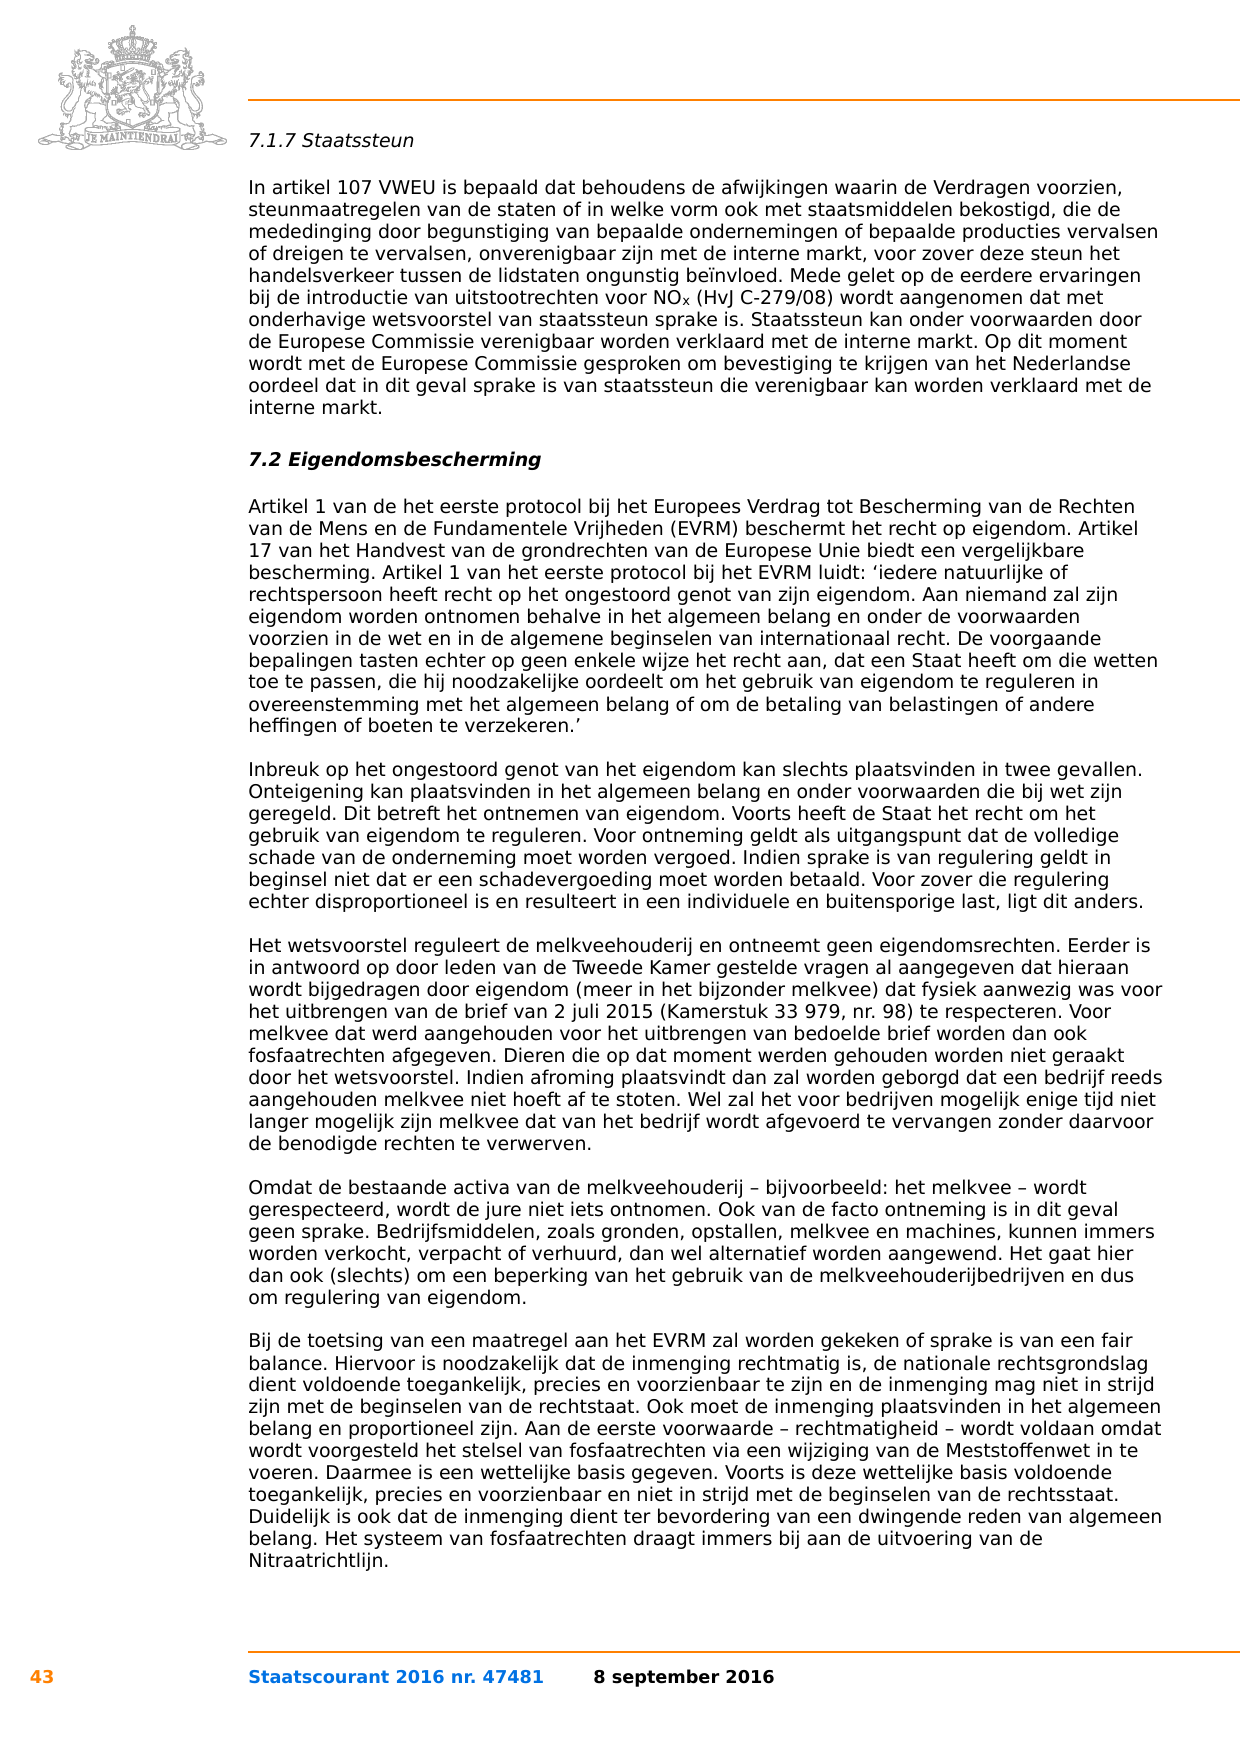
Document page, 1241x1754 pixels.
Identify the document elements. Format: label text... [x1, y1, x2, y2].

text Inbreuk op het ongestoord genot van het eigendom kan slechts plaatsvinden in twee gevallen. Onteigening kan plaatsvinden in het algemeen belang en onder voorwaarden die bij wet zijn geregeld. Dit betreft het ontnemen van eigendom. Voorts heeft de Staat het recht om het gebruik van eigendom te reguleren. Voor ontneming geldt als uitgangspunt dat de volledige schade van de onderneming moet worden vergoed. Indien sprake is van regulering geldt in beginsel niet dat er een schadevergoeding moet worden betaald. Voor zover die regulering echter disproportioneel is en resulteert in een individuele en buitensporige last, ligt dit anders. [248, 759, 1163, 913]
text Omdat de bestaande activa van de melkveehouderij – bijvoorbeeld: het melkvee – wordt gerespecteerd, wordt de jure niet iets ontnomen. Ook van de facto ontneming is in dit geval geen sprake. Bedrijfsmiddelen, zoals gronden, opstallen, melkvee en machines, kunnen immers worden verkocht, verpacht of verhuurd, dan wel alternatief worden aangewend. Het gaat hier dan ook (slechts) om een beperking van het gebruik van de melkveehouderijbedrijven en dus om regulering van eigendom. [248, 1177, 1163, 1308]
text Bij de toetsing van een maatregel aan het EVRM zal worden gekeken of sprake is van een fair balance. Hiervoor is noodzakelijk dat de inmenging rechtmatig is, de nationale rechtsgrondslag dient voldoende toegankelijk, precies en voorzienbaar te zijn en de inmenging mag niet in strijd zijn met de beginselen van de rechtstaat. Ook moet de inmenging plaatsvinden in het algemeen belang en proportioneel zijn. Aan de eerste voorwaarde – rechtmatigheid – wordt voldaan omdat wordt voorgesteld het stelsel van fosfaatrechten via een wijziging van de Meststoffenwet in te voeren. Daarmee is een wettelijke basis gegeven. Voorts is deze wettelijke basis voldoende toegankelijk, precies en voorzienbaar en niet in strijd met de beginselen van de rechtsstaat. Duidelijk is ook dat de inmenging dient ter bevordering van een dwingende reden van algemeen belang. Het systeem van fosfaatrechten draagt immers bij aan de uitvoering van de Nitraatrichtlijn. [248, 1330, 1163, 1572]
text Artikel 1 van de het eerste protocol bij het Europees Verdrag tot Bescherming van de Rechten van de Mens en de Fundamentele Vrijheden (EVRM) beschermt het recht op eigendom. Artikel 17 van het Handvest van de grondrechten van de Europese Unie biedt een vergelijkbare bescherming. Artikel 1 van het eerste protocol bij het EVRM luidt: ‘iedere natuurlijke of rechtspersoon heeft recht op het ongestoord genot van zijn eigendom. Aan niemand zal zijn eigendom worden ontnomen behalve in het algemeen belang en onder de voorwaarden voorzien in de wet en in de algemene beginselen van internationaal recht. De voorgaande bepalingen tasten echter op geen enkele wijze het recht aan, dat een Staat heeft om die wetten toe te passen, die hij noodzakelijke oordeelt om het gebruik van eigendom te reguleren in overeenstemming met het algemeen belang of om de betaling van belastingen of andere heffingen of boeten te verzekeren.’ [248, 496, 1163, 737]
subtitle 7.2 Eigendomsbescherming [248, 449, 1163, 471]
picture [38, 25, 227, 150]
subtitle 7.1.7 Staatssteun [248, 130, 1163, 152]
text In artikel 107 VWEU is bepaald dat behoudens de afwijkingen waarin de Verdragen voorzien, steunmaatregelen van de staten of in welke vorm ook met staatsmiddelen bekostigd, die de mededinging door begunstiging van bepaalde ondernemingen of bepaalde producties vervalsen of dreigen te vervalsen, onverenigbaar zijn met de interne markt, voor zover deze steun het handelsverkeer tussen de lidstaten ongunstig beïnvloed. Mede gelet op de eerdere ervaringen bij de introductie van uitstootrechten voor NOx (HvJ C-279/08) wordt aangenomen dat met onderhavige wetsvoorstel van staatssteun sprake is. Staatssteun kan onder voorwaarden door de Europese Commissie verenigbaar worden verklaard met de interne markt. Op dit moment wordt met de Europese Commissie gesproken om bevestiging te krijgen van het Nederlandse oordeel dat in dit geval sprake is van staatssteun die verenigbaar kan worden verklaard met de interne markt. [248, 177, 1163, 419]
text Het wetsvoorstel reguleert de melkveehouderij en ontneemt geen eigendomsrechten. Eerder is in antwoord op door leden van de Tweede Kamer gestelde vragen al aangegeven dat hieraan wordt bijgedragen door eigendom (meer in het bijzonder melkvee) dat fysiek aanwezig was voor het uitbrengen van de brief van 2 juli 2015 (Kamerstuk 33 979, nr. 98) te respecteren. Voor melkvee dat werd aangehouden voor het uitbrengen van bedoelde brief worden dan ook fosfaatrechten afgegeven. Dieren die op dat moment werden gehouden worden niet geraakt door het wetsvoorstel. Indien afroming plaatsvindt dan zal worden geborgd dat een bedrijf reeds aangehouden melkvee niet hoeft af te stoten. Wel zal het voor bedrijven mogelijk enige tijd niet langer mogelijk zijn melkvee dat van het bedrijf wordt afgevoerd te vervangen zonder daarvoor de benodigde rechten te verwerven. [248, 935, 1163, 1155]
